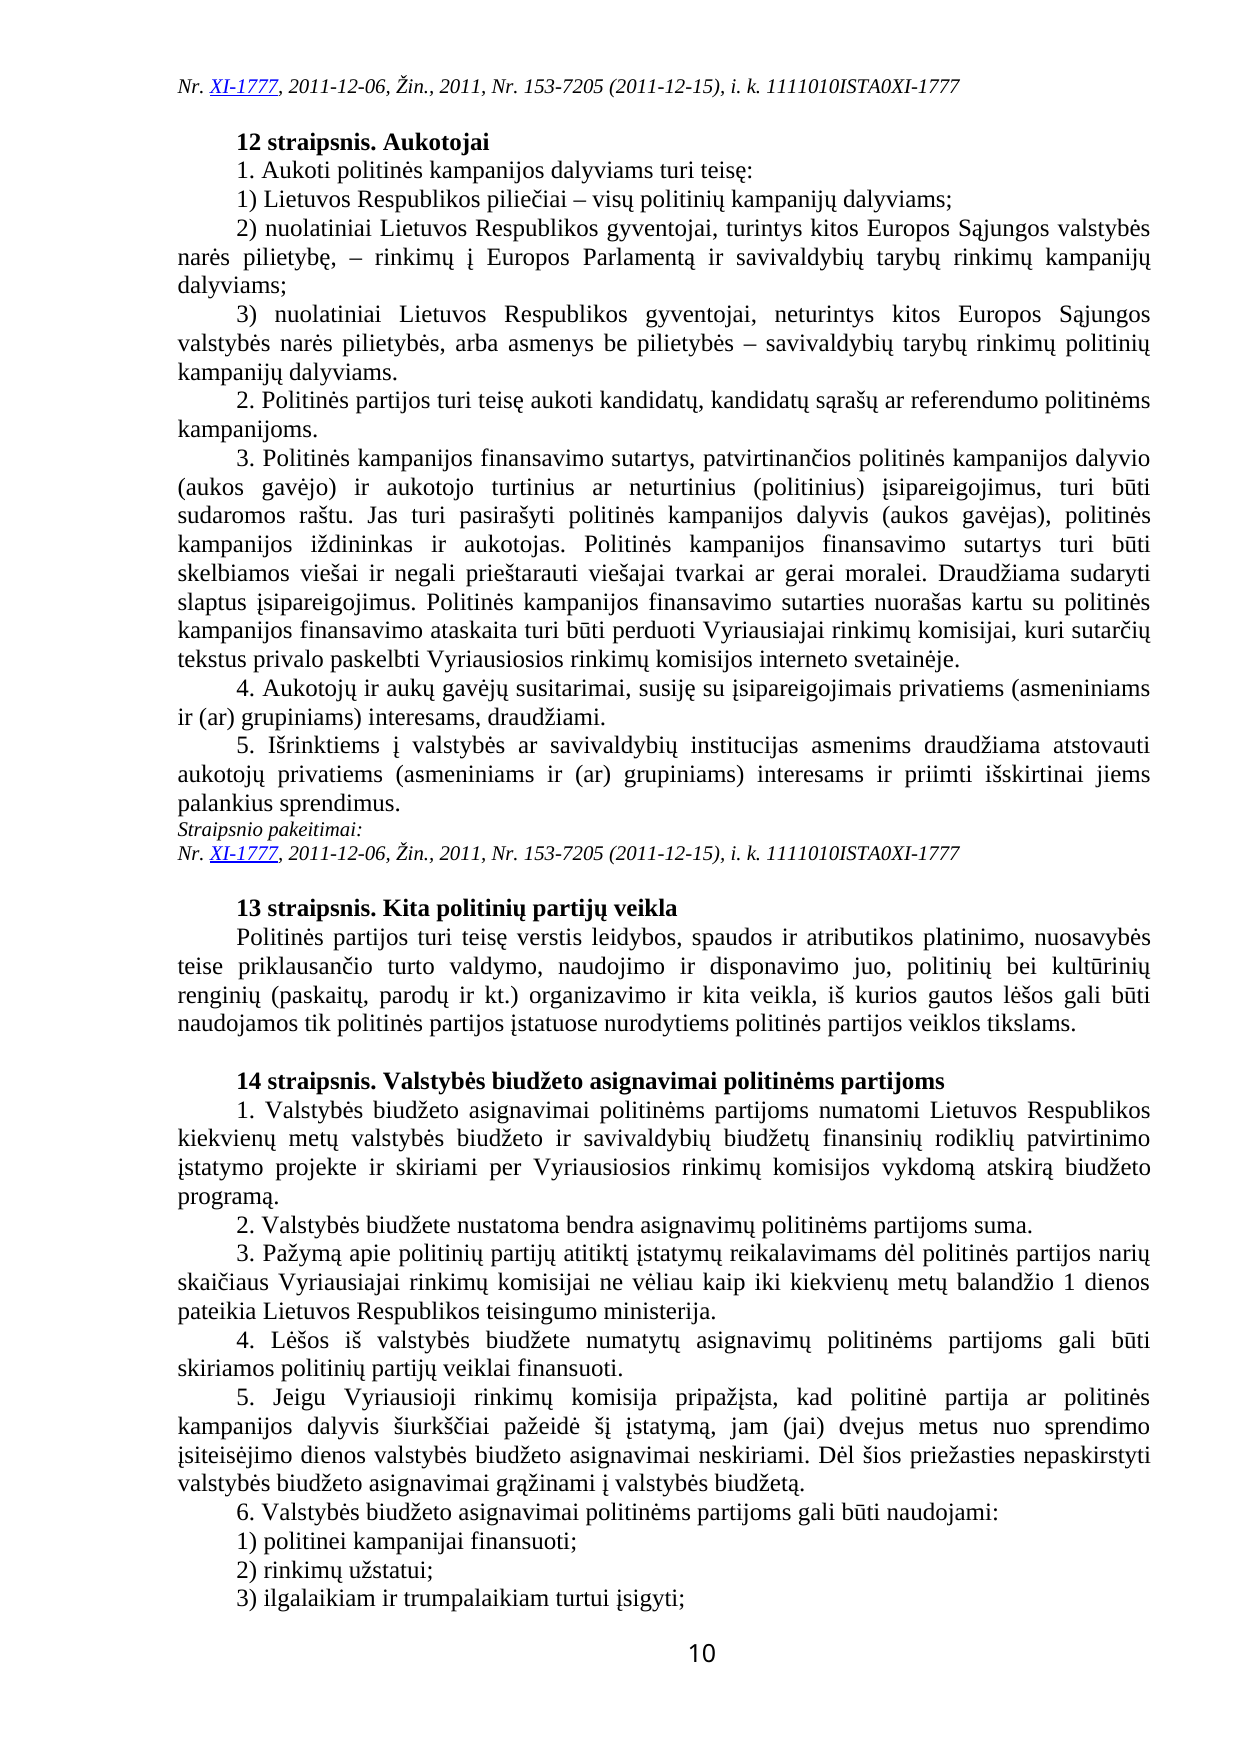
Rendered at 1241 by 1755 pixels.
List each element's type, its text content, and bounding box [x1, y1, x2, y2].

text 1) Lietuvos Respublikos piliečiai – visų politinių kampanijų dalyviams; [177, 184, 1152, 213]
text 1) politinei kampanijai finansuoti; [177, 1526, 1152, 1555]
text 2) nuolatiniai Lietuvos Respublikos gyventojai, turintys kitos Europos Sąjungos valstybės narės pilietybę, – rinkimų į Europos Parlamentą ir savivaldybių tarybų rinkimų kampanijų dalyviams; [177, 213, 1152, 299]
text 3) nuolatiniai Lietuvos Respublikos gyventojai, neturintys kitos Europos Sąjungos valstybės narės pilietybės, arba asmenys be pilietybės – savivaldybių tarybų rinkimų politinių kampanijų dalyviams. [177, 299, 1152, 385]
text 2. Politinės partijos turi teisę aukoti kandidatų, kandidatų sąrašų ar referendumo politinėms kampanijoms. [177, 385, 1152, 443]
text Politinės partijos turi teisę verstis leidybos, spaudos ir atributikos platinimo, nuosavybės teise priklausančio turto valdymo, naudojimo ir disponavimo juo, politinių bei kultūrinių renginių (paskaitų, parodų ir kt.) organizavimo ir kita veikla, iš kurios gautos lėšos gali būti naudojamos tik politinės partijos įstatuose nurodytiems politinės partijos veiklos tikslams. [177, 922, 1152, 1037]
text 3. Politinės kampanijos finansavimo sutartys, patvirtinančios politinės kampanijos dalyvio (aukos gavėjo) ir aukotojo turtinius ar neturtinius (politinius) įsipareigojimus, turi būti sudaromos raštu. Jas turi pasirašyti politinės kampanijos dalyvis (aukos gavėjas), politinės kampanijos iždininkas ir aukotojas. Politinės kampanijos finansavimo sutartys turi būti skelbiamos viešai ir negali prieštarauti viešajai tvarkai ar gerai moralei. Draudžiama sudaryti slaptus įsipareigojimus. Politinės kampanijos finansavimo sutarties nuorašas kartu su politinės kampanijos finansavimo ataskaita turi būti perduoti Vyriausiajai rinkimų komisijai, kuri sutarčių tekstus privalo paskelbti Vyriausiosios rinkimų komisijos interneto svetainėje. [177, 443, 1152, 673]
text 14 straipsnis. Valstybės biudžeto asignavimai politinėms partijoms [177, 1066, 1152, 1095]
text 13 straipsnis. Kita politinių partijų veikla [177, 893, 1152, 922]
text Straipsnio pakeitimai: [177, 817, 1152, 841]
text 1. Valstybės biudžeto asignavimai politinėms partijoms numatomi Lietuvos Respublikos kiekvienų metų valstybės biudžeto ir savivaldybių biudžetų finansinių rodiklių patvirtinimo įstatymo projekte ir skiriami per Vyriausiosios rinkimų komisijos vykdomą atskirą biudžeto programą. [177, 1095, 1152, 1210]
text 4. Aukotojų ir aukų gavėjų susitarimai, susiję su įsipareigojimais privatiems (asmeniniams ir (ar) grupiniams) interesams, draudžiami. [177, 673, 1152, 730]
text 3) ilgalaikiam ir trumpalaikiam turtui įsigyti; [177, 1583, 1152, 1612]
text 2. Valstybės biudžete nustatoma bendra asignavimų politinėms partijoms suma. [177, 1210, 1152, 1238]
text Nr. XI-1777, 2011-12-06, Žin., 2011, Nr. 153-7205 (2011-12-15), i. k. 1111010ISTA0XI-1777 [177, 74, 1152, 98]
text Nr. XI-1777, 2011-12-06, Žin., 2011, Nr. 153-7205 (2011-12-15), i. k. 1111010ISTA0XI-1777 [177, 841, 1152, 865]
text 4. Lėšos iš valstybės biudžete numatytų asignavimų politinėms partijoms gali būti skiriamos politinių partijų veiklai finansuoti. [177, 1325, 1152, 1382]
text 5. Išrinktiems į valstybės ar savivaldybių institucijas asmenims draudžiama atstovauti aukotojų privatiems (asmeniniams ir (ar) grupiniams) interesams ir priimti išskirtinai jiems palankius sprendimus. [177, 730, 1152, 817]
text 5. Jeigu Vyriausioji rinkimų komisija pripažįsta, kad politinė partija ar politinės kampanijos dalyvis šiurkščiai pažeidė šį įstatymą, jam (jai) dvejus metus nuo sprendimo įsiteisėjimo dienos valstybės biudžeto asignavimai neskiriami. Dėl šios priežasties nepaskirstyti valstybės biudžeto asignavimai grąžinami į valstybės biudžetą. [177, 1382, 1152, 1497]
text 2) rinkimų užstatui; [177, 1555, 1152, 1583]
text 12 straipsnis. Aukotojai [177, 127, 1152, 155]
text 3. Pažymą apie politinių partijų atitiktį įstatymų reikalavimams dėl politinės partijos narių skaičiaus Vyriausiajai rinkimų komisijai ne vėliau kaip iki kiekvienų metų balandžio 1 dienos pateikia Lietuvos Respublikos teisingumo ministerija. [177, 1238, 1152, 1325]
text 1. Aukoti politinės kampanijos dalyviams turi teisę: [177, 155, 1152, 184]
text 6. Valstybės biudžeto asignavimai politinėms partijoms gali būti naudojami: [177, 1497, 1152, 1526]
